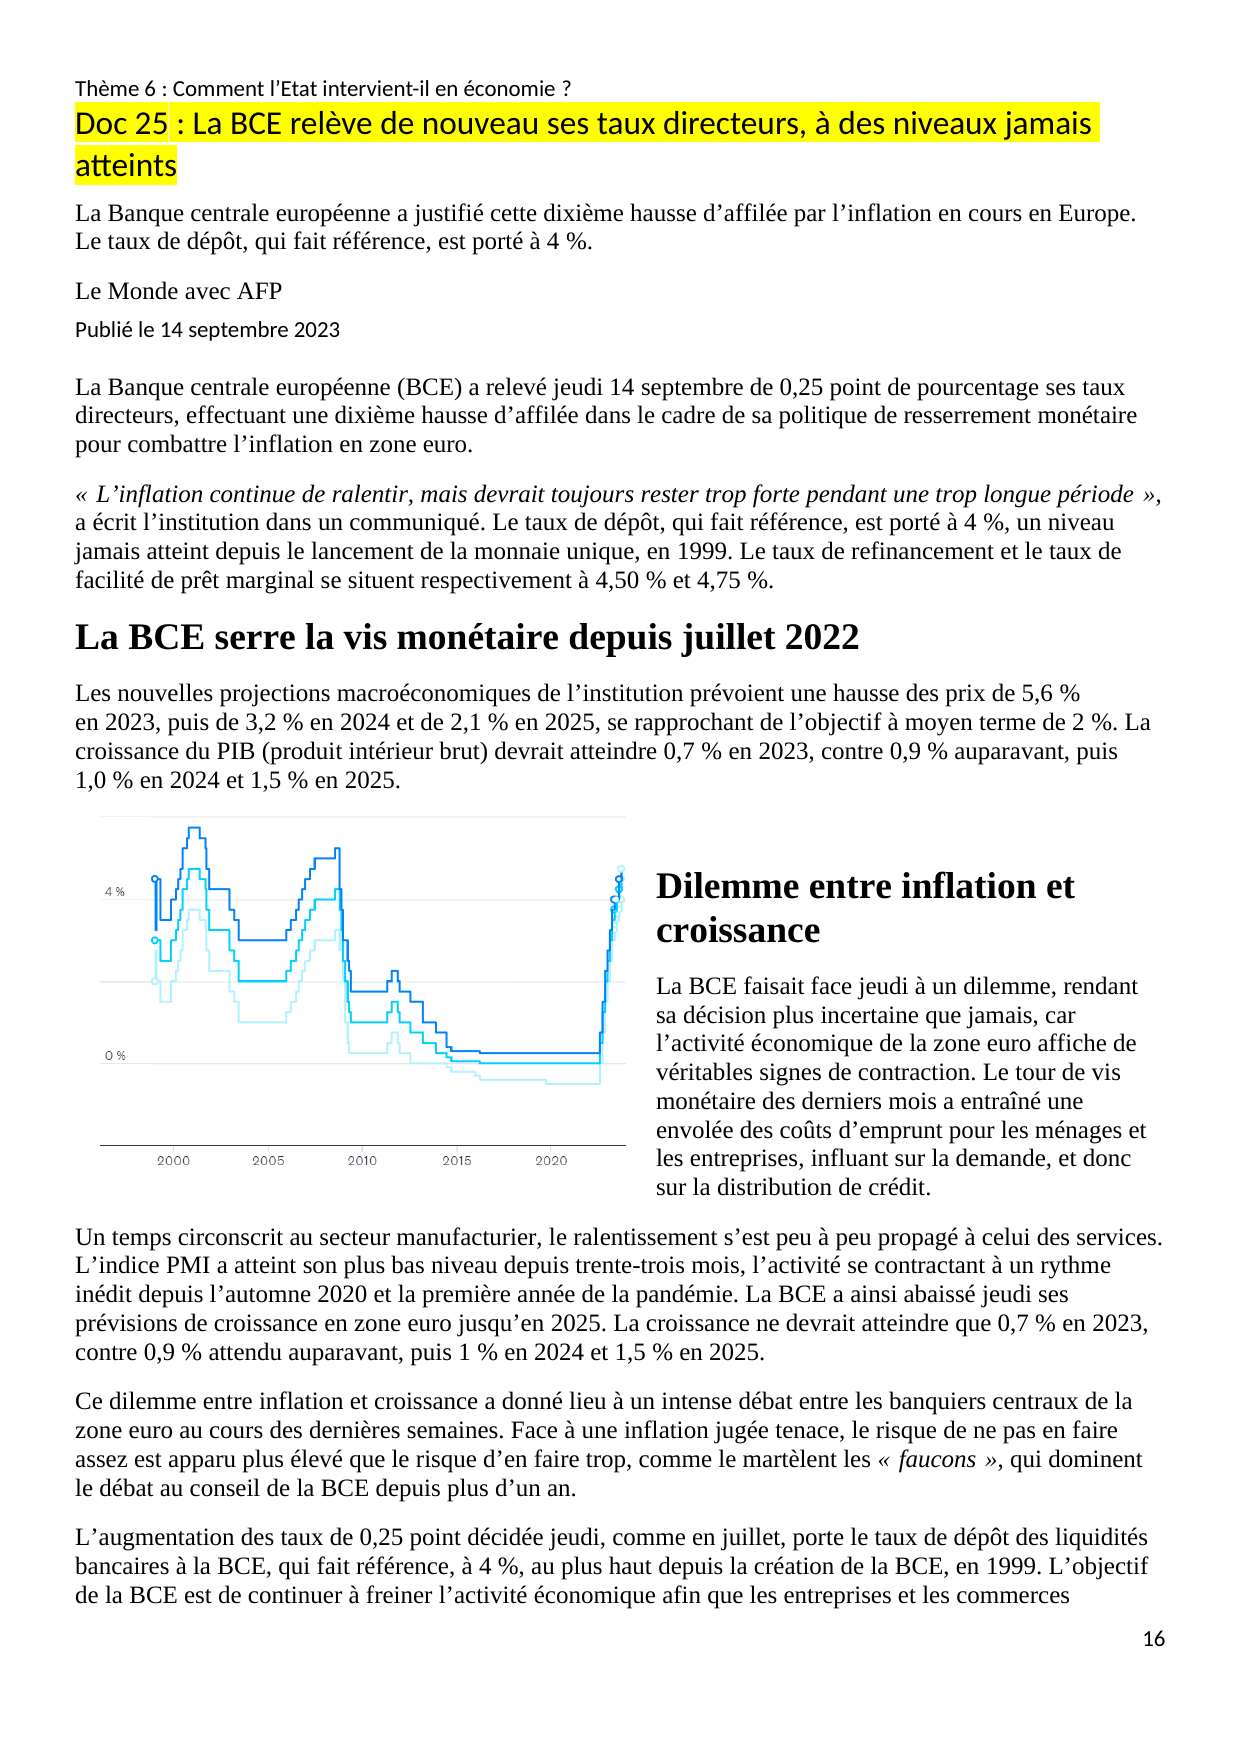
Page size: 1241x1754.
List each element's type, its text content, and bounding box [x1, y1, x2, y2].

text « L’inflation continue de ralentir, mais devrait toujours rester trop forte pendant une trop longue période », a écrit l’institution dans un communiqué. Le taux de dépôt, qui fait référence, est porté à 4 %, un niveau jamais atteint depuis le lancement de la monnaie unique, en 1999. Le taux de refinancement et le taux de facilité de prêt marginal se situent respectivement à 4,50 % et 4,75 %. [75, 479, 1165, 594]
text La Banque centrale européenne a justifié cette dixième hausse d’affilée par l’inflation en cours en Europe. Le taux de dépôt, qui fait référence, est porté à 4 %. [75, 198, 1165, 255]
text Ce dilemme entre inflation et croissance a donné lieu à un intense débat entre les banquiers centraux de la zone euro au cours des dernières semaines. Face à une inflation jugée tenace, le risque de ne pas en faire assez est apparu plus élevé que le risque d’en faire trop, comme le martèlent les « faucons », qui dominent le débat au conseil de la BCE depuis plus d’un an. [75, 1386, 1165, 1501]
text La BCE faisait face jeudi à un dilemme, rendant sa décision plus incertaine que jamais, car l’activité économique de la zone euro affiche de véritables signes de contraction. Le tour de vis monétaire des derniers mois a entraîné une envolée des coûts d’emprunt pour les ménages et les entreprises, influant sur la demande, et donc sur la distribution de crédit. [75, 971, 1165, 1201]
text Un temps circonscrit au secteur manufacturier, le ralentissement s’est peu à peu propagé à celui des services. L’indice PMI a atteint son plus bas niveau depuis trente-trois mois, l’activité se contractant à un rythme inédit depuis l’automne 2020 et la première année de la pandémie. La BCE a ainsi abaissé jeudi ses prévisions de croissance en zone euro jusqu’en 2025. La croissance ne devrait atteindre que 0,7 % en 2023, contre 0,9 % attendu auparavant, puis 1 % en 2024 et 1,5 % en 2025. [75, 1222, 1165, 1366]
subtitle La BCE serre la vis monétaire depuis juillet 2022 [75, 614, 1165, 658]
subtitle Doc 25 : La BCE relève de nouveau ses taux directeurs, à des niveaux jamais atteints [75, 102, 1165, 185]
text L’augmentation des taux de 0,25 point décidée jeudi, comme en juillet, porte le taux de dépôt des liquidités bancaires à la BCE, qui fait référence, à 4 %, au plus haut depuis la création de la BCE, en 1999. L’objectif de la BCE est de continuer à freiner l’activité économique afin que les entreprises et les commerces [75, 1522, 1165, 1608]
text Les nouvelles projections macroéconomiques de l’institution prévoient une hausse des prix de 5,6 % en 2023, puis de 3,2 % en 2024 et de 2,1 % en 2025, se rapprochant de l’objectif à moyen terme de 2 %. La croissance du PIB (produit intérieur brut) devrait atteindre 0,7 % en 2023, contre 0,9 % auparavant, puis 1,0 % en 2024 et 1,5 % en 2025. [75, 678, 1165, 793]
text Le Monde avec AFP [75, 276, 1165, 305]
text Publié le 14 septembre 2023 [75, 315, 1165, 343]
text La Banque centrale européenne (BCE) a relevé jeudi 14 septembre de 0,25 point de pourcentage ses taux directeurs, effectuant une dixième hausse d’affilée dans le cadre de sa politique de resserrement monétaire pour combattre l’inflation en zone euro. [75, 372, 1165, 458]
subtitle Dilemme entre inflation et croissance [656, 864, 1165, 950]
